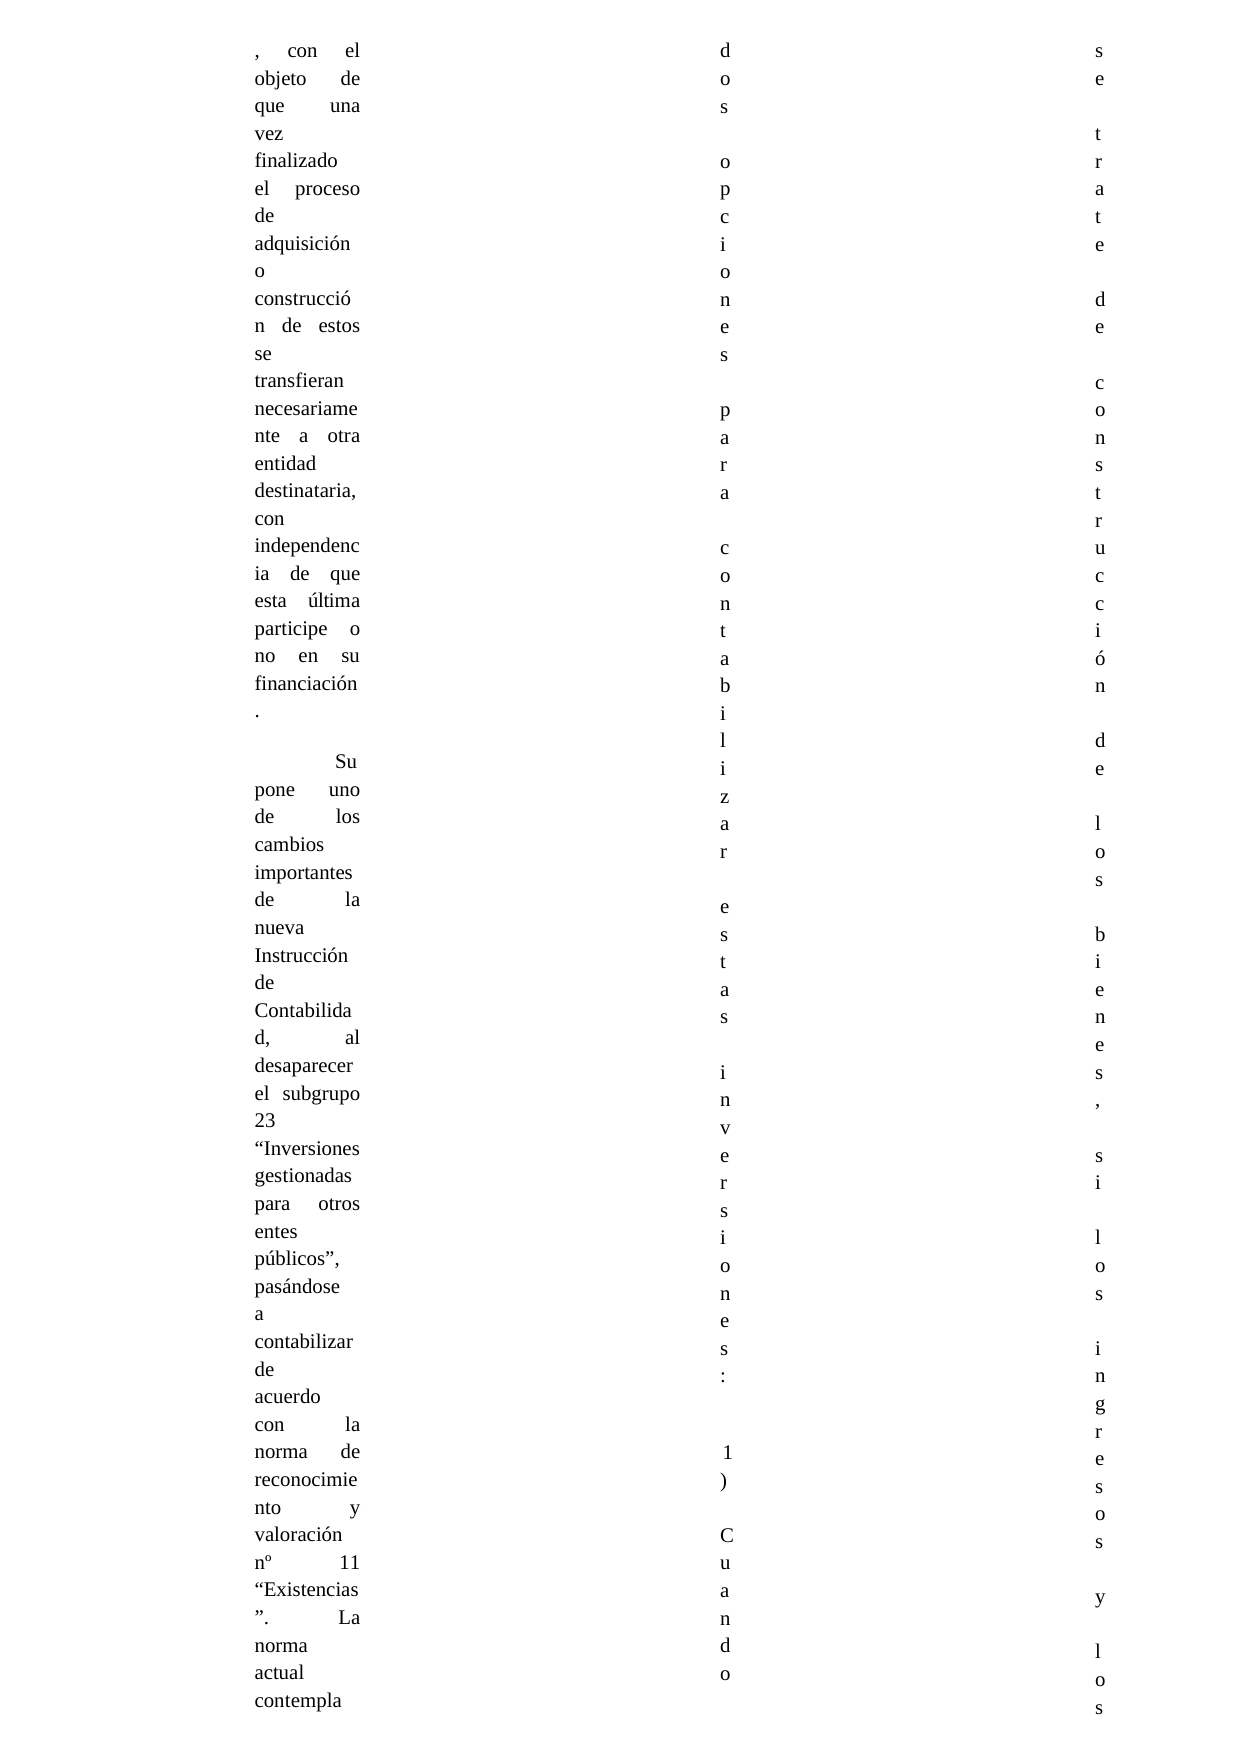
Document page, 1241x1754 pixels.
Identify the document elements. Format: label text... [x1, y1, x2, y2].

text Son los bienes construidos o adquiridos por una entidad gestora, con base en el correspondiente contrato, convenio o acuerdo, con el objeto de que una vez finalizado el proceso de adquisición o construcción de estos se transfieran necesariamente a otra entidad destinataria, con independencia de que esta última participe o no en su financiación. [254, 36, 360, 723]
text Supone uno de los cambios importantes de la nueva Instrucción de Contabilidad, al desaparecer el subgrupo 23 “Inversiones gestionadas para otros entes públicos”, pasándose a contabilizar de acuerdo con la norma de reconocimiento y valoración nº 11 “Existencias”. La norma actual contempla dos opciones para contabilizar estas inversiones: [254, 747, 360, 1713]
